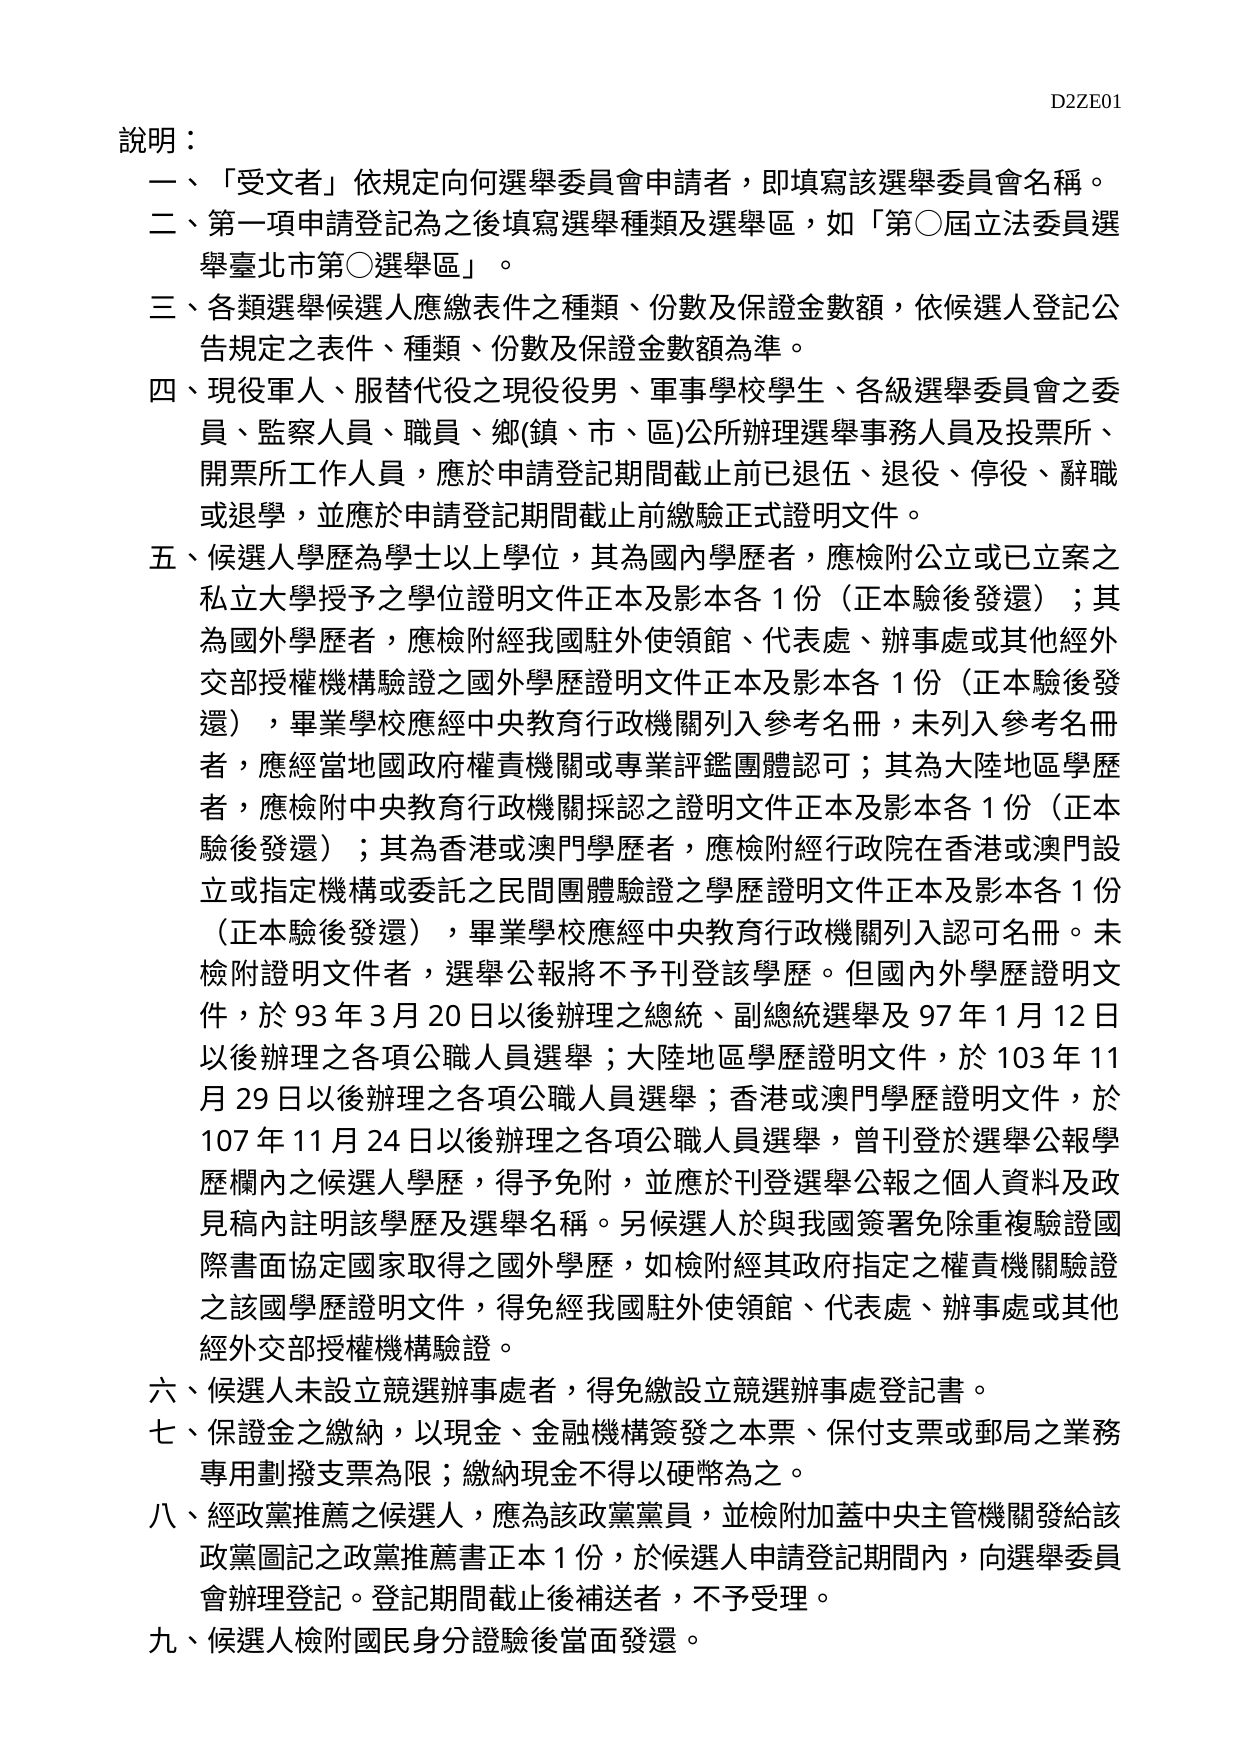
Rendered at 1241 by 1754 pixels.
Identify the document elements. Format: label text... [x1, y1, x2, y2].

text 六、候選人未設立競選辦事處者，得免繳設立競選辦事處登記書。 [149, 1368, 1122, 1410]
text 說明： [118, 118, 1122, 160]
text 三、各類選舉候選人應繳表件之種類、份數及保證金數額，依候選人登記公告規定之表件、種類、份數及保證金數額為準。 [149, 285, 1122, 368]
text 一、「受文者」依規定向何選舉委員會申請者，即填寫該選舉委員會名稱。 [149, 160, 1122, 201]
text 九、候選人檢附國民身分證驗後當面發還。 [149, 1618, 1122, 1660]
text 二、第一項申請登記為之後填寫選舉種類及選舉區，如「第○屆立法委員選舉臺北市第○選舉區」。 [149, 201, 1122, 285]
text 八、經政黨推薦之候選人，應為該政黨黨員，並檢附加蓋中央主管機關發給該政黨圖記之政黨推薦書正本1份，於候選人申請登記期間內，向選舉委員會辦理登記。登記期間截止後補送者，不予受理。 [149, 1493, 1122, 1618]
text 五、候選人學歷為學士以上學位，其為國內學歷者，應檢附公立或已立案之私立大學授予之學位證明文件正本及影本各1份（正本驗後發還）；其為國外學歷者，應檢附經我國駐外使領館、代表處、辦事處或其他經外交部授權機構驗證之國外學歷證明文件正本及影本各1份（正本驗後發還），畢業學校應經中央教育行政機關列入參考名冊，未列入參考名冊者，應經當地國政府權責機關或專業評鑑團體認可；其為大陸地區學歷者，應檢附中央教育行政機關採認之證明文件正本及影本各1份（正本驗後發還）；其為香港或澳門學歷者，應檢附經行政院在香港或澳門設立或指定機構或委託之民間團體驗證之學歷證明文件正本及影本各1份（正本驗後發還），畢業學校應經中央教育行政機關列入認可名冊。未檢附證明文件者，選舉公報將不予刊登該學歷。但國內外學歷證明文件，於93年3月20日以後辦理之總統、副總統選舉及97年1月12日以後辦理之各項公職人員選舉；大陸地區學歷證明文件，於103年11月29日以後辦理之各項公職人員選舉；香港或澳門學歷證明文件，於107年11月24日以後辦理之各項公職人員選舉，曾刊登於選舉公報學歷欄內之候選人學歷，得予免附，並應於刊登選舉公報之個人資料及政見稿內註明該學歷及選舉名稱。另候選人於與我國簽署免除重複驗證國際書面協定國家取得之國外學歷，如檢附經其政府指定之權責機關驗證之該國學歷證明文件，得免經我國駐外使領館、代表處、辦事處或其他經外交部授權機構驗證。 [149, 535, 1122, 1368]
text 七、保證金之繳納，以現金、金融機構簽發之本票、保付支票或郵局之業務專用劃撥支票為限；繳納現金不得以硬幣為之。 [149, 1410, 1122, 1493]
text 四、現役軍人、服替代役之現役役男、軍事學校學生、各級選舉委員會之委員、監察人員、職員、鄉(鎮、市、區)公所辦理選舉事務人員及投票所、開票所工作人員，應於申請登記期間截止前已退伍、退役、停役、辭職或退學，並應於申請登記期間截止前繳驗正式證明文件。 [149, 368, 1122, 535]
